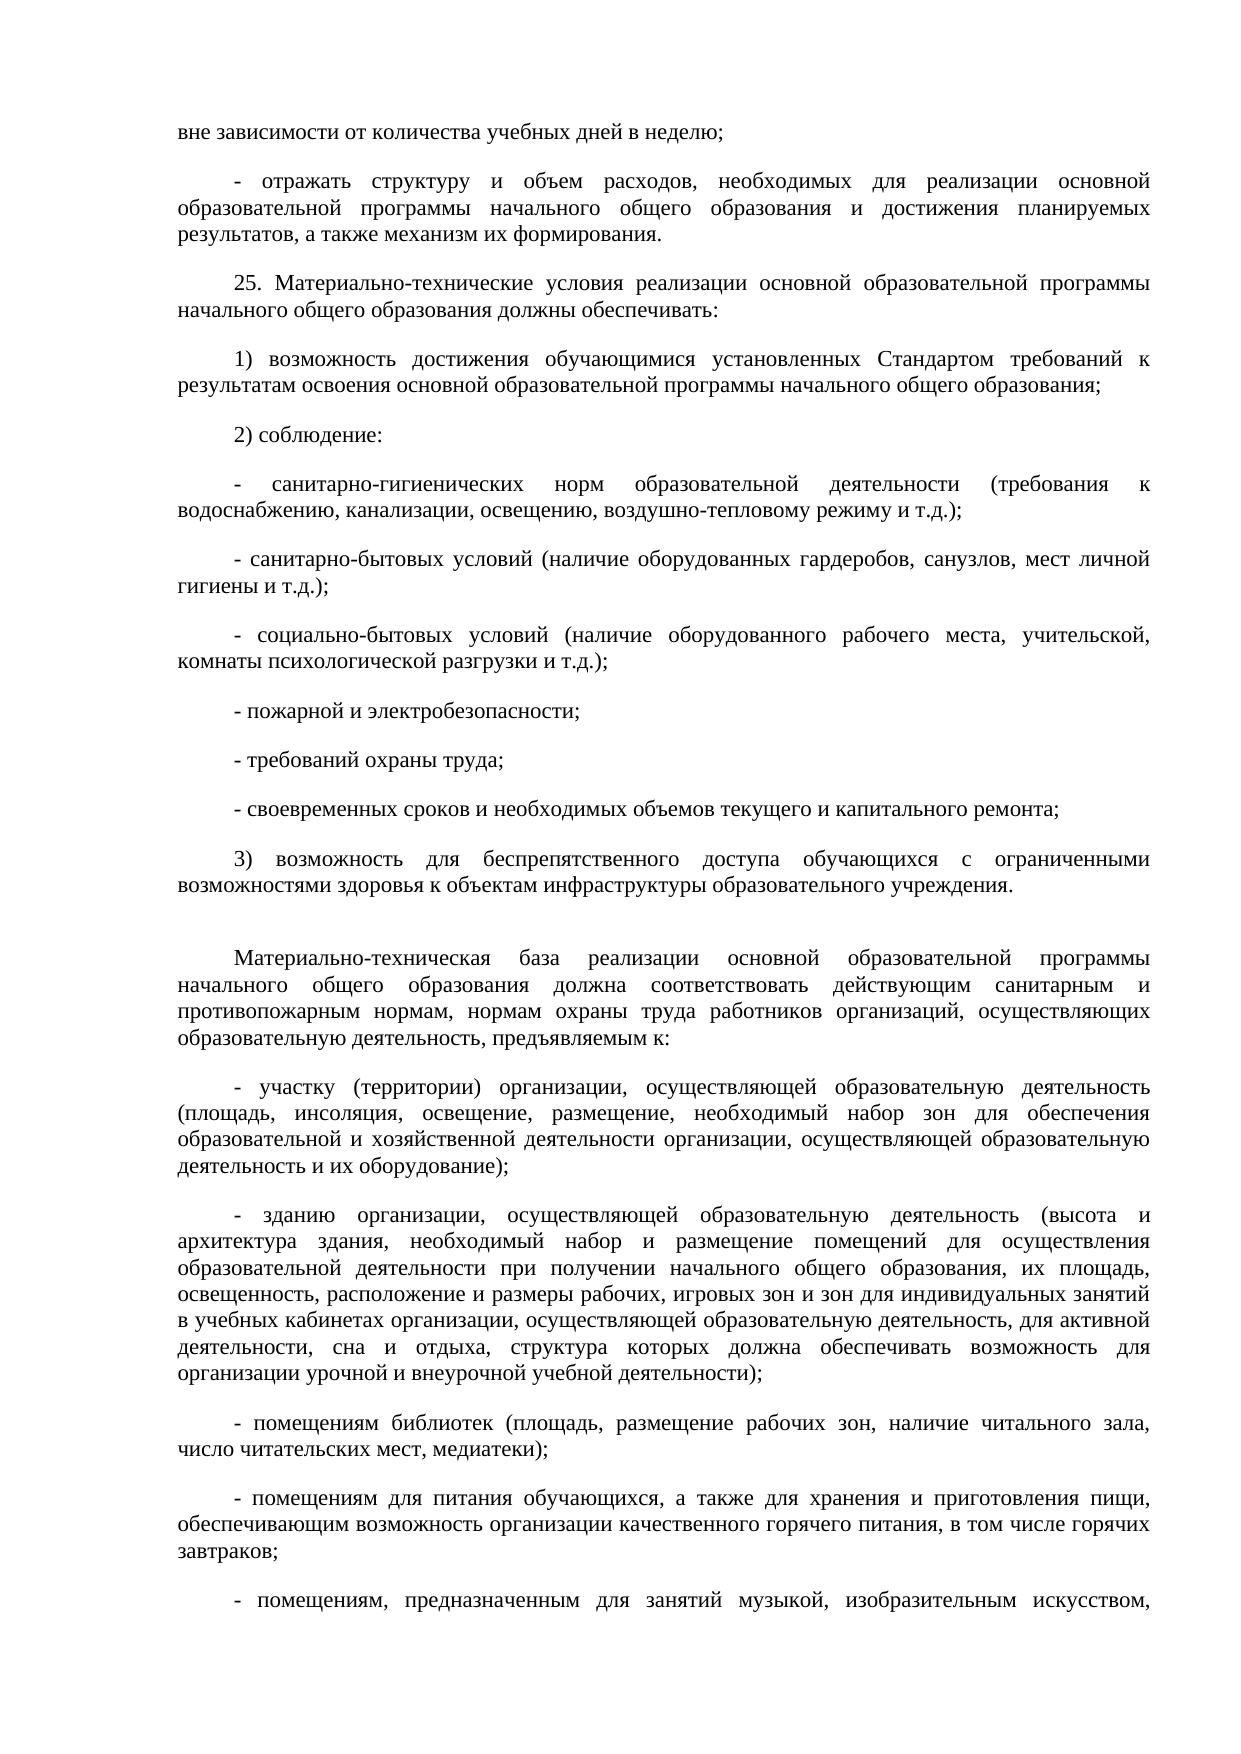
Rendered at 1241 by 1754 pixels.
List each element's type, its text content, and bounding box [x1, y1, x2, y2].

text вне зависимости от количества учебных дней в неделю; [177, 118, 1152, 144]
text - требований охраны труда; [177, 746, 1152, 772]
text - зданию организации, осуществляющей образовательную деятельность (высота и архитектура здания, необходимый набор и размещение помещений для осуществления образовательной деятельности при получении начального общего образования, их площадь, освещенность, расположение и размеры рабочих, игровых зон и зон для индивидуальных занятий в учебных кабинетах организации, осуществляющей образовательную деятельность, для активной деятельности, сна и отдыха, структура которых должна обеспечивать возможность для организации урочной и внеурочной учебной деятельности); [177, 1201, 1152, 1386]
text - отражать структуру и объем расходов, необходимых для реализации основной образовательной программы начального общего образования и достижения планируемых результатов, а также механизм их формирования. [177, 167, 1152, 246]
text - своевременных сроков и необходимых объемов текущего и капитального ремонта; [177, 795, 1152, 822]
text - санитарно-бытовых условий (наличие оборудованных гардеробов, санузлов, мест личной гигиены и т.д.); [177, 546, 1152, 598]
text 2) соблюдение: [177, 421, 1152, 447]
text 3) возможность для беспрепятственного доступа обучающихся с ограниченными возможностями здоровья к объектам инфраструктуры образовательного учреждения. [177, 844, 1152, 897]
text - помещениям, предназначенным для занятий музыкой, изобразительным искусством, [177, 1586, 1152, 1612]
text Материально-техническая база реализации основной образовательной программы начального общего образования должна соответствовать действующим санитарным и противопожарным нормам, нормам охраны труда работников организаций, осуществляющих образовательную деятельность, предъявляемым к: [177, 944, 1152, 1050]
text - социально-бытовых условий (наличие оборудованного рабочего места, учительской, комнаты психологической разгрузки и т.д.); [177, 621, 1152, 674]
text - помещениям библиотек (площадь, размещение рабочих зон, наличие читального зала, число читательских мест, медиатеки); [177, 1408, 1152, 1461]
text - участку (территории) организации, осуществляющей образовательную деятельность (площадь, инсоляция, освещение, размещение, необходимый набор зон для обеспечения образовательной и хозяйственной деятельности организации, осуществляющей образовательную деятельность и их оборудование); [177, 1073, 1152, 1178]
text 1) возможность достижения обучающимися установленных Стандартом требований к результатам освоения основной образовательной программы начального общего образования; [177, 345, 1152, 398]
text 25. Материально-технические условия реализации основной образовательной программы начального общего образования должны обеспечивать: [177, 269, 1152, 322]
text - помещениям для питания обучающихся, а также для хранения и приготовления пищи, обеспечивающим возможность организации качественного горячего питания, в том числе горячих завтраков; [177, 1484, 1152, 1563]
text - пожарной и электробезопасности; [177, 697, 1152, 723]
text - санитарно-гигиенических норм образовательной деятельности (требования к водоснабжению, канализации, освещению, воздушно-тепловому режиму и т.д.); [177, 470, 1152, 523]
